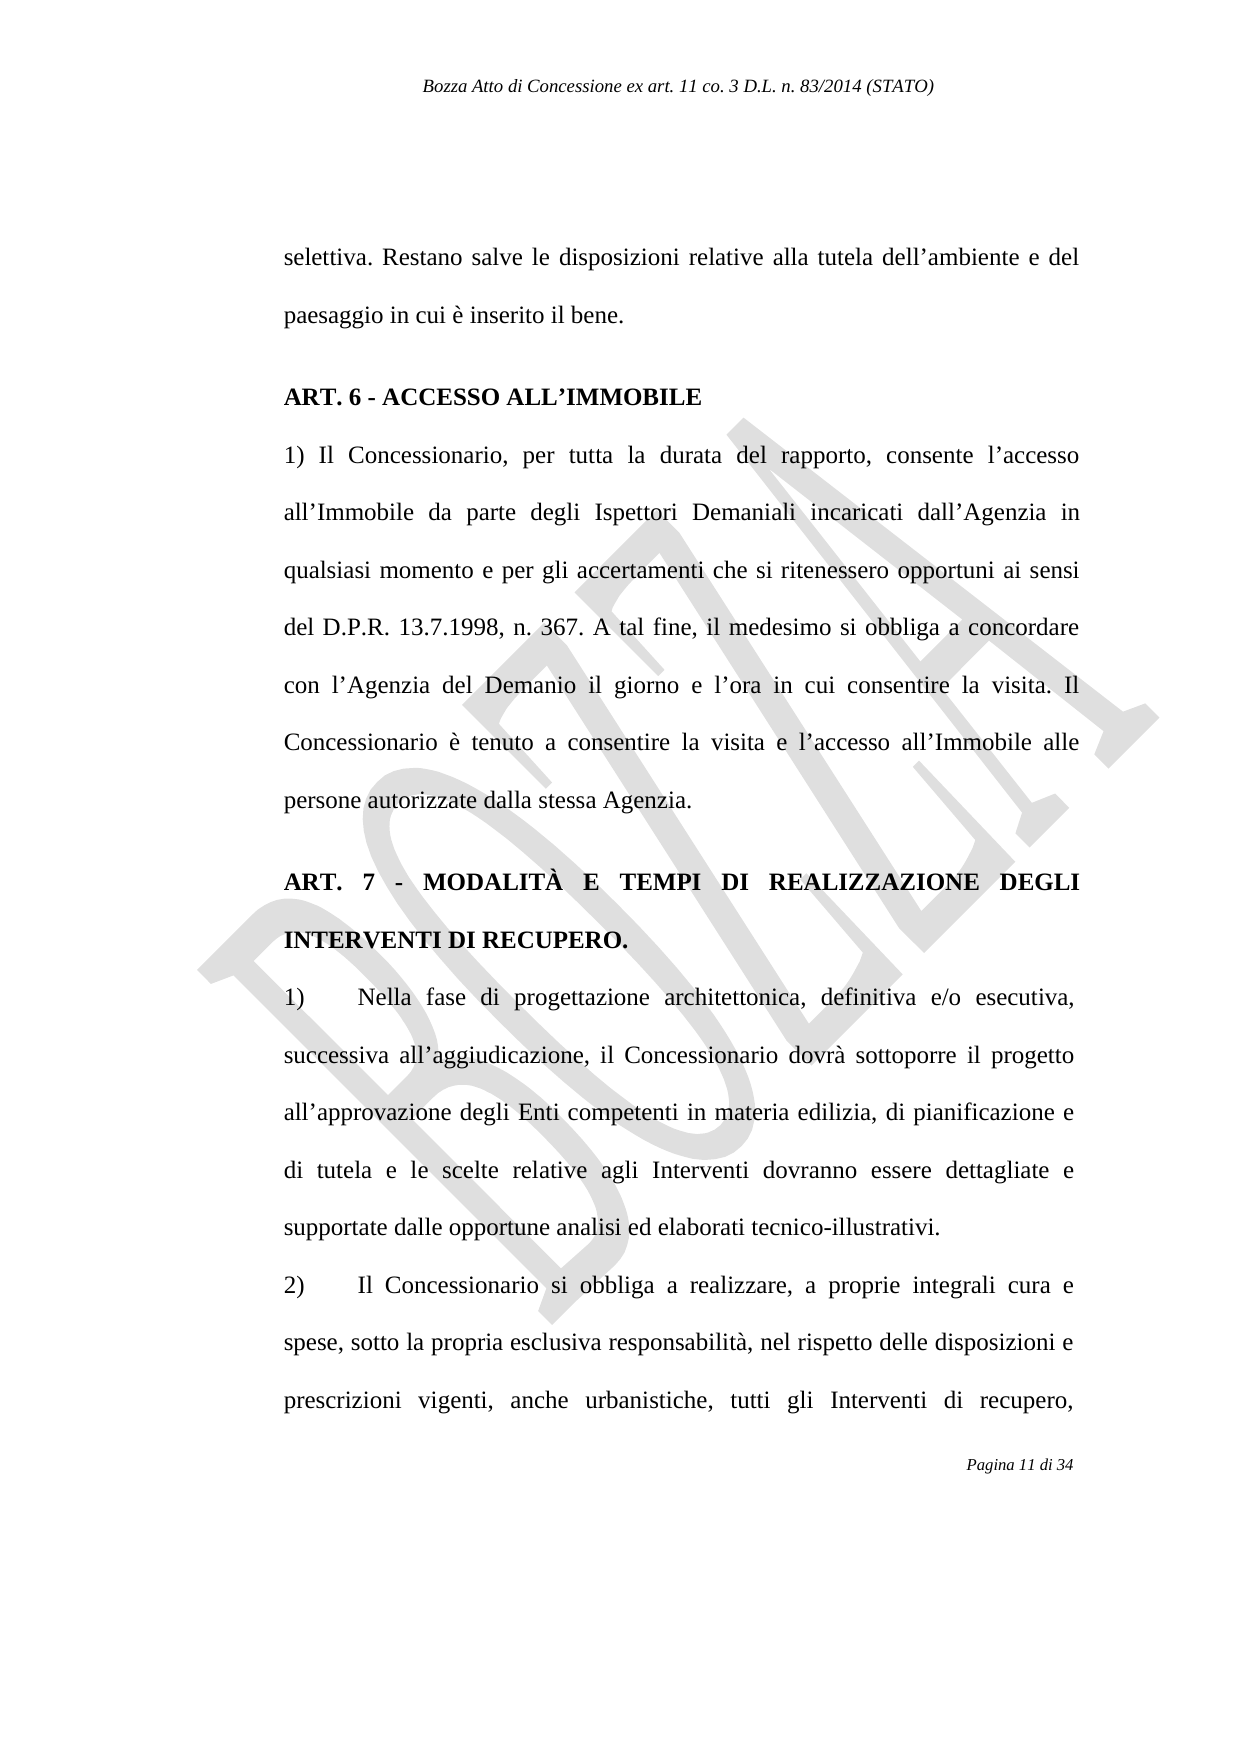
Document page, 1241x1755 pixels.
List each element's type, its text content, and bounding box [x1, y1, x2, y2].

text ART. 7 - MODALITÀ E TEMPI DI REALIZZAZIONE DEGLI INTERVENTI DI RECUPERO. [283, 867, 434, 953]
text 1) Il Concessionario, per tutta la durata del rapporto, consente l’accesso all’Immobile da parte degli Ispettori Demaniali incaricati dall’Agenzia in qualsiasi momento e per gli accertamenti che si ritenessero opportuni ai sensi del D.P.R. 13.7.1998, n. 367. A tal fine, il medesimo si obbliga a concordare con l’Agenzia del Demanio il giorno e l’ora in cui consentire la visita. Il Concessionario è tenuto a consentire la visita e l’accesso all’Immobile alle persone autorizzate dalla stessa Agenzia. [943, 642, 1081, 813]
list Il Concessionario si obbliga a realizzare, a proprie integrali cura e spese, sotto la propria esclusiva responsabilità, nel rispetto delle disposizioni e prescrizioni vigenti, anche urbanistiche, tutti gli Interventi di recupero, [283, 1270, 1075, 1413]
list selettiva. Restano salve le disposizioni relative alla tutela dell’ambiente e del paesaggio in cui è inserito il bene. [283, 242, 1081, 328]
text ART. 6 - ACCESSO ALL’IMMOBILE [283, 382, 1081, 411]
list Nella fase di progettazione architettonica, definitiva e/o esecutiva, successiva all’aggiudicazione, il Concessionario dovrà sottoporre il progetto all’approvazione degli Enti competenti in materia edilizia, di pianificazione e di tutela e le scelte relative agli Interventi dovranno essere dettagliate e supportate dalle opportune analisi ed elaborati tecnico-illustrativi. [283, 1026, 498, 1241]
text 1) Il Concessionario, per tutta la durata del rapporto, consente l’accesso all’Immobile da parte degli Ispettori Demaniali incaricati dall’Agenzia in qualsiasi momento e per gli accertamenti che si ritenessero opportuni ai sensi del D.P.R. 13.7.1998, n. 367. A tal fine, il medesimo si obbliga a concordare con l’Agenzia del Demanio il giorno e l’ora in cui consentire la visita. Il Concessionario è tenuto a consentire la visita e l’accesso all’Immobile alle persone autorizzate dalla stessa Agenzia. [773, 473, 961, 660]
text ART. 7 - MODALITÀ E TEMPI DI REALIZZAZIONE DEGLI INTERVENTI DI RECUPERO. [710, 867, 923, 953]
list Nella fase di progettazione architettonica, definitiva e/o esecutiva, successiva all’aggiudicazione, il Concessionario dovrà sottoporre il progetto all’approvazione degli Enti competenti in materia edilizia, di pianificazione e di tutela e le scelte relative agli Interventi dovranno essere dettagliate e supportate dalle opportune analisi ed elaborati tecnico-illustrativi. [413, 1085, 597, 1241]
text ART. 7 - MODALITÀ E TEMPI DI REALIZZAZIONE DEGLI INTERVENTI DI RECUPERO. [404, 867, 627, 953]
text 1) Il Concessionario, per tutta la durata del rapporto, consente l’accesso all’Immobile da parte degli Ispettori Demaniali incaricati dall’Agenzia in qualsiasi momento e per gli accertamenti che si ritenessero opportuni ai sensi del D.P.R. 13.7.1998, n. 367. A tal fine, il medesimo si obbliga a concordare con l’Agenzia del Demanio il giorno e l’ora in cui consentire la visita. Il Concessionario è tenuto a consentire la visita e l’accesso all’Immobile alle persone autorizzate dalla stessa Agenzia. [283, 440, 1021, 813]
text ART. 7 - MODALITÀ E TEMPI DI REALIZZAZIONE DEGLI INTERVENTI DI RECUPERO. [894, 867, 961, 910]
text ART. 7 - MODALITÀ E TEMPI DI REALIZZAZIONE DEGLI INTERVENTI DI RECUPERO. [926, 867, 1081, 953]
text 1) Il Concessionario, per tutta la durata del rapporto, consente l’accesso all’Immobile da parte degli Ispettori Demaniali incaricati dall’Agenzia in qualsiasi momento e per gli accertamenti che si ritenessero opportuni ai sensi del D.P.R. 13.7.1998, n. 367. A tal fine, il medesimo si obbliga a concordare con l’Agenzia del Demanio il giorno e l’ora in cui consentire la visita. Il Concessionario è tenuto a consentire la visita e l’accesso all’Immobile alle persone autorizzate dalla stessa Agenzia. [774, 440, 1081, 678]
list Nella fase di progettazione architettonica, definitiva e/o esecutiva, successiva all’aggiudicazione, il Concessionario dovrà sottoporre il progetto all’approvazione degli Enti competenti in materia edilizia, di pianificazione e di tutela e le scelte relative agli Interventi dovranno essere dettagliate e supportate dalle opportune analisi ed elaborati tecnico-illustrativi. [499, 982, 729, 1133]
text ART. 7 - MODALITÀ E TEMPI DI REALIZZAZIONE DEGLI INTERVENTI DI RECUPERO. [580, 867, 729, 953]
list Nella fase di progettazione architettonica, definitiva e/o esecutiva, successiva all’aggiudicazione, il Concessionario dovrà sottoporre il progetto all’approvazione degli Enti competenti in materia edilizia, di pianificazione e di tutela e le scelte relative agli Interventi dovranno essere dettagliate e supportate dalle opportune analisi ed elaborati tecnico-illustrativi. [283, 982, 416, 1094]
list Nella fase di progettazione architettonica, definitiva e/o esecutiva, successiva all’aggiudicazione, il Concessionario dovrà sottoporre il progetto all’approvazione degli Enti competenti in materia edilizia, di pianificazione e di tutela e le scelte relative agli Interventi dovranno essere dettagliate e supportate dalle opportune analisi ed elaborati tecnico-illustrativi. [406, 982, 1075, 1241]
